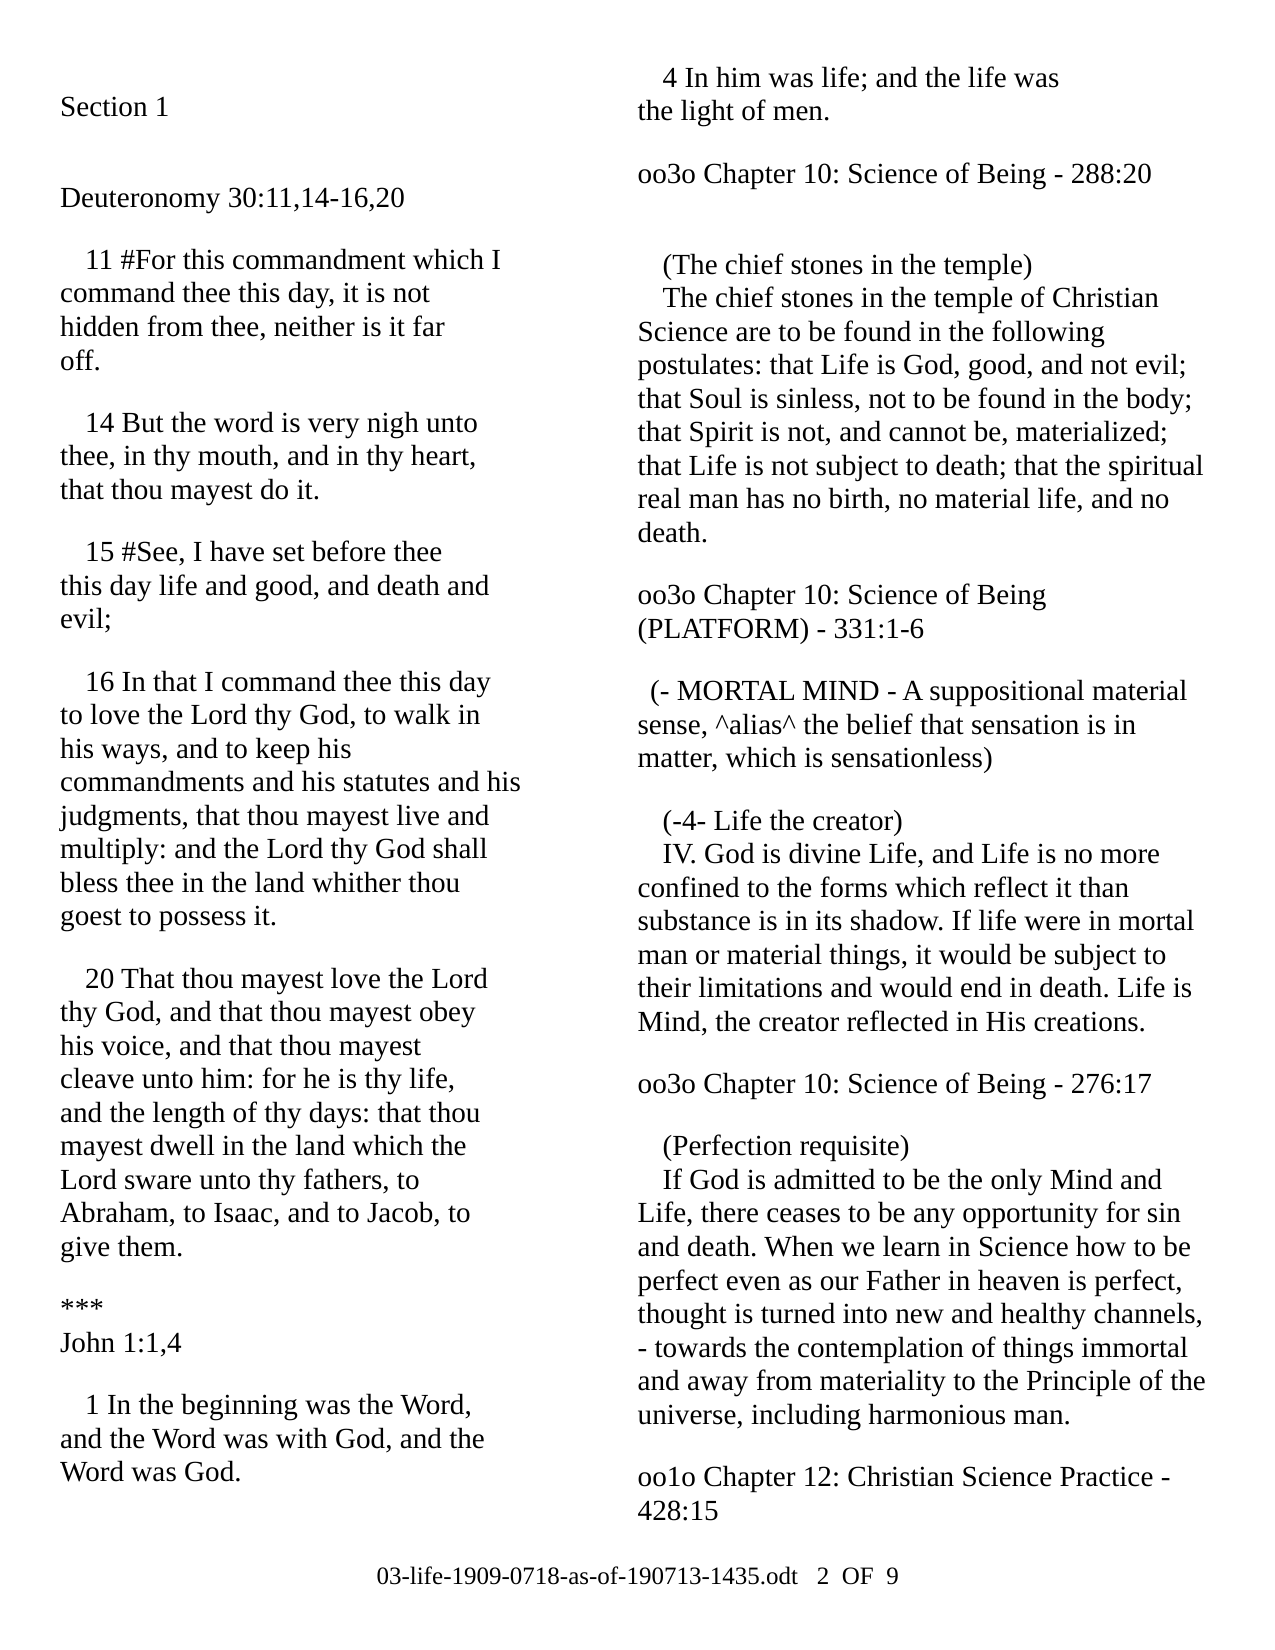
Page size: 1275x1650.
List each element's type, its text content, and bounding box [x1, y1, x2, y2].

text Section 1 [60, 89, 637, 122]
text Deuteronomy 30:11,14-16,20 11 #For this commandment which I command thee this day, it is not hidden from thee, neither is it far off. 14 But the word is very nigh unto thee, in thy mouth, and in thy heart, that thou mayest do it. 15 #See, I have set before thee this day life and good, and death and evil; 16 In that I command thee this day to love the Lord thy God, to walk in his ways, and to keep his commandments and his statutes and his judgments, that thou mayest live and multiply: and the Lord thy God shall bless thee in the land whither thou goest to possess it. 20 That thou mayest love the Lord thy God, and that thou mayest obey his voice, and that thou mayest cleave unto him: for he is thy life, and the length of thy days: that thou mayest dwell in the land which the Lord sware unto thy fathers, to Abraham, to Isaac, and to Jacob, to give them. *** John 1:1,4 1 In the beginning was the Word, and the Word was with God, and the Word was God. 4 In him was life; and the life was the light of men. oo3o Chapter 10: Science of Being - 288:20 (The chief stones in the temple) The chief stones in the temple of Christian Science are to be found in the following postulates: that Life is God, good, and not evil; that Soul is sinless, not to be found in the body; that Spirit is not, and cannot be, materialized; that Life is not subject to death; that the spiritual real man has no birth, no material life, and no death. oo3o Chapter 10: Science of Being (PLATFORM) - 331:1-6 (- MORTAL MIND - A suppositional material sense, ^alias^ the belief that sensation is in matter, which is sensationless) (-4- Life the creator) IV. God is divine Life, and Life is no more confined to the forms which reflect it than substance is in its shadow. If life were in mortal man or material things, it would be subject to their limitations and would end in death. Life is Mind, the creator reflected in His creations. oo3o Chapter 10: Science of Being - 276:17 (Perfection requisite) If God is admitted to be the only Mind and Life, there ceases to be any opportunity for sin and death. When we learn in Science how to be perfect even as our Father in heaven is perfect, thought is turned into new and healthy channels, - towards the contemplation of things immortal and away from materiality to the Principle of the universe, including harmonious man. oo1o Chapter 12: Christian Science Practice - 428:15 (Intelligent consecration) We should consecrate existence, not "to the unknown God" whom we "ignorantly worship," but to the eternal builder, the everlasting Father, to the Life which mortal sense cannot impair nor mortal belief destroy. We must realize the ability of mental might to offset human misconceptions and to replace them with the life which is spiritual, not material. [60, 60, 1215, 1526]
